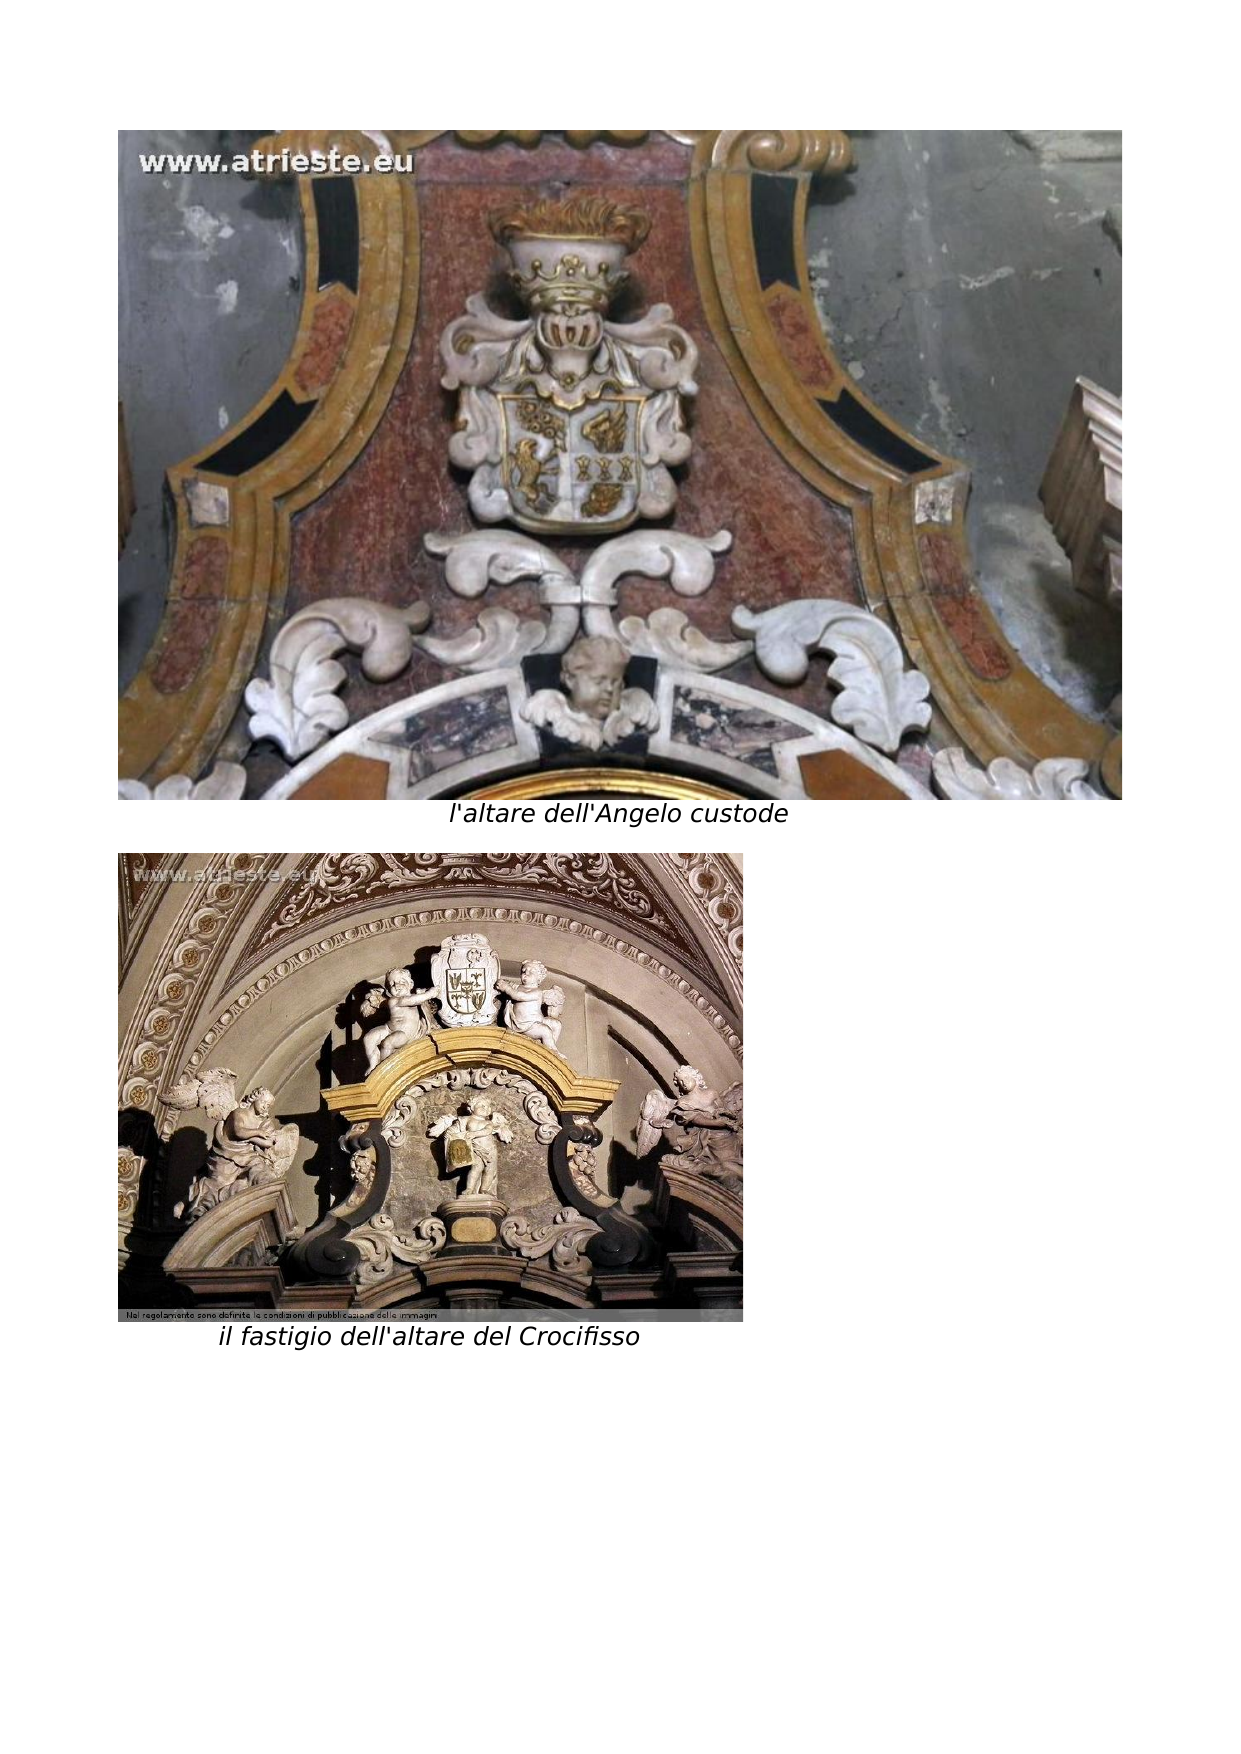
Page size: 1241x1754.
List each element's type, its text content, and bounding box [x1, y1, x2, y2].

picture [118, 130, 1123, 800]
text l'altare dell'Angelo custode [118, 800, 1122, 829]
text il fastigio dell'altare del Crocifisso [118, 1322, 743, 1351]
picture [118, 853, 744, 1322]
